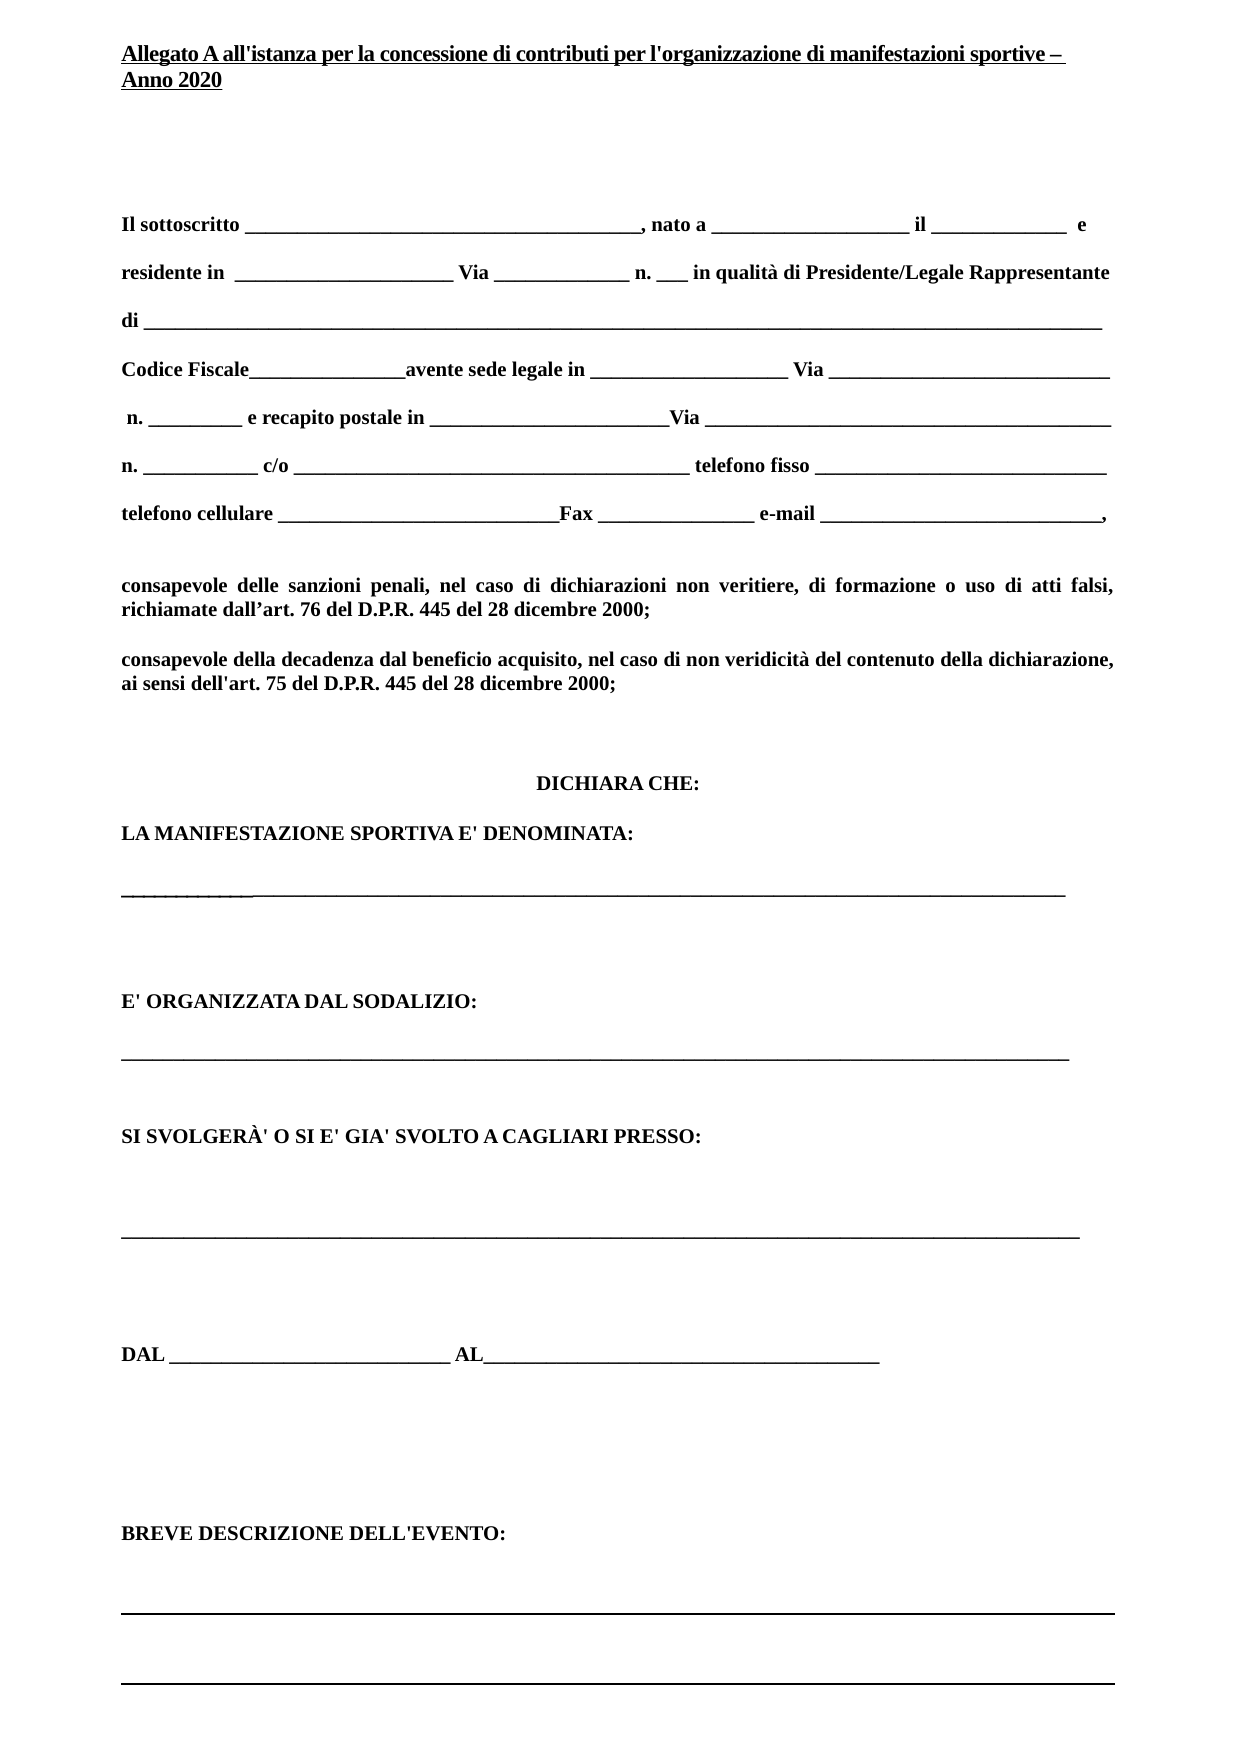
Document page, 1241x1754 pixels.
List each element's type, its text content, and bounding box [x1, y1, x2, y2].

text consapevole delle sanzioni penali, nel caso di dichiarazioni non veritiere, di formazione o uso di atti falsi, richiamate dall’art. 76 del D.P.R. 445 del 28 dicembre 2000; [121, 573, 1115, 621]
text ___________________________________________________________________________________________ [121, 1039, 1115, 1063]
text telefono cellulare ___________________________Fax _______________ e-mail ___________________________, [121, 501, 1115, 525]
text DICHIARA CHE: [121, 771, 1115, 795]
text consapevole della decadenza dal beneficio acquisito, nel caso di non veridicità del contenuto della dichiarazione, ai sensi dell'art. 75 del D.P.R. 445 del 28 dicembre 2000; [121, 647, 1115, 695]
text di ____________________________________________________________________________________________ [121, 308, 1115, 332]
text ____________________________________________________________________________________________ [121, 1191, 1115, 1247]
text Il sottoscritto ______________________________________, nato a ___________________ il _____________ e [121, 212, 1115, 236]
text BREVE DESCRIZIONE DELL'EVENTO: [121, 1521, 1115, 1545]
text Codice Fiscale_______________avente sede legale in ___________________ Via ___________________________ [121, 357, 1115, 381]
text n. _________ e recapito postale in _______________________Via _______________________________________ [121, 405, 1115, 429]
text E' ORGANIZZATA DAL SODALIZIO: [121, 989, 1115, 1013]
text DAL ___________________________ AL______________________________________ [121, 1342, 1115, 1366]
text n. ___________ c/o ______________________________________ telefono fisso ____________________________ [121, 453, 1115, 477]
text LA MANIFESTAZIONE SPORTIVA E' DENOMINATA: [121, 821, 1115, 845]
text __________________________________________________________________________________________ [121, 871, 1115, 900]
text residente in _____________________ Via _____________ n. ___ in qualità di Presidente/Legale Rappresentante [121, 260, 1115, 284]
text SI SVOLGERÀ' O SI E' GIA' SVOLTO A CAGLIARI PRESSO: [121, 1098, 1115, 1155]
